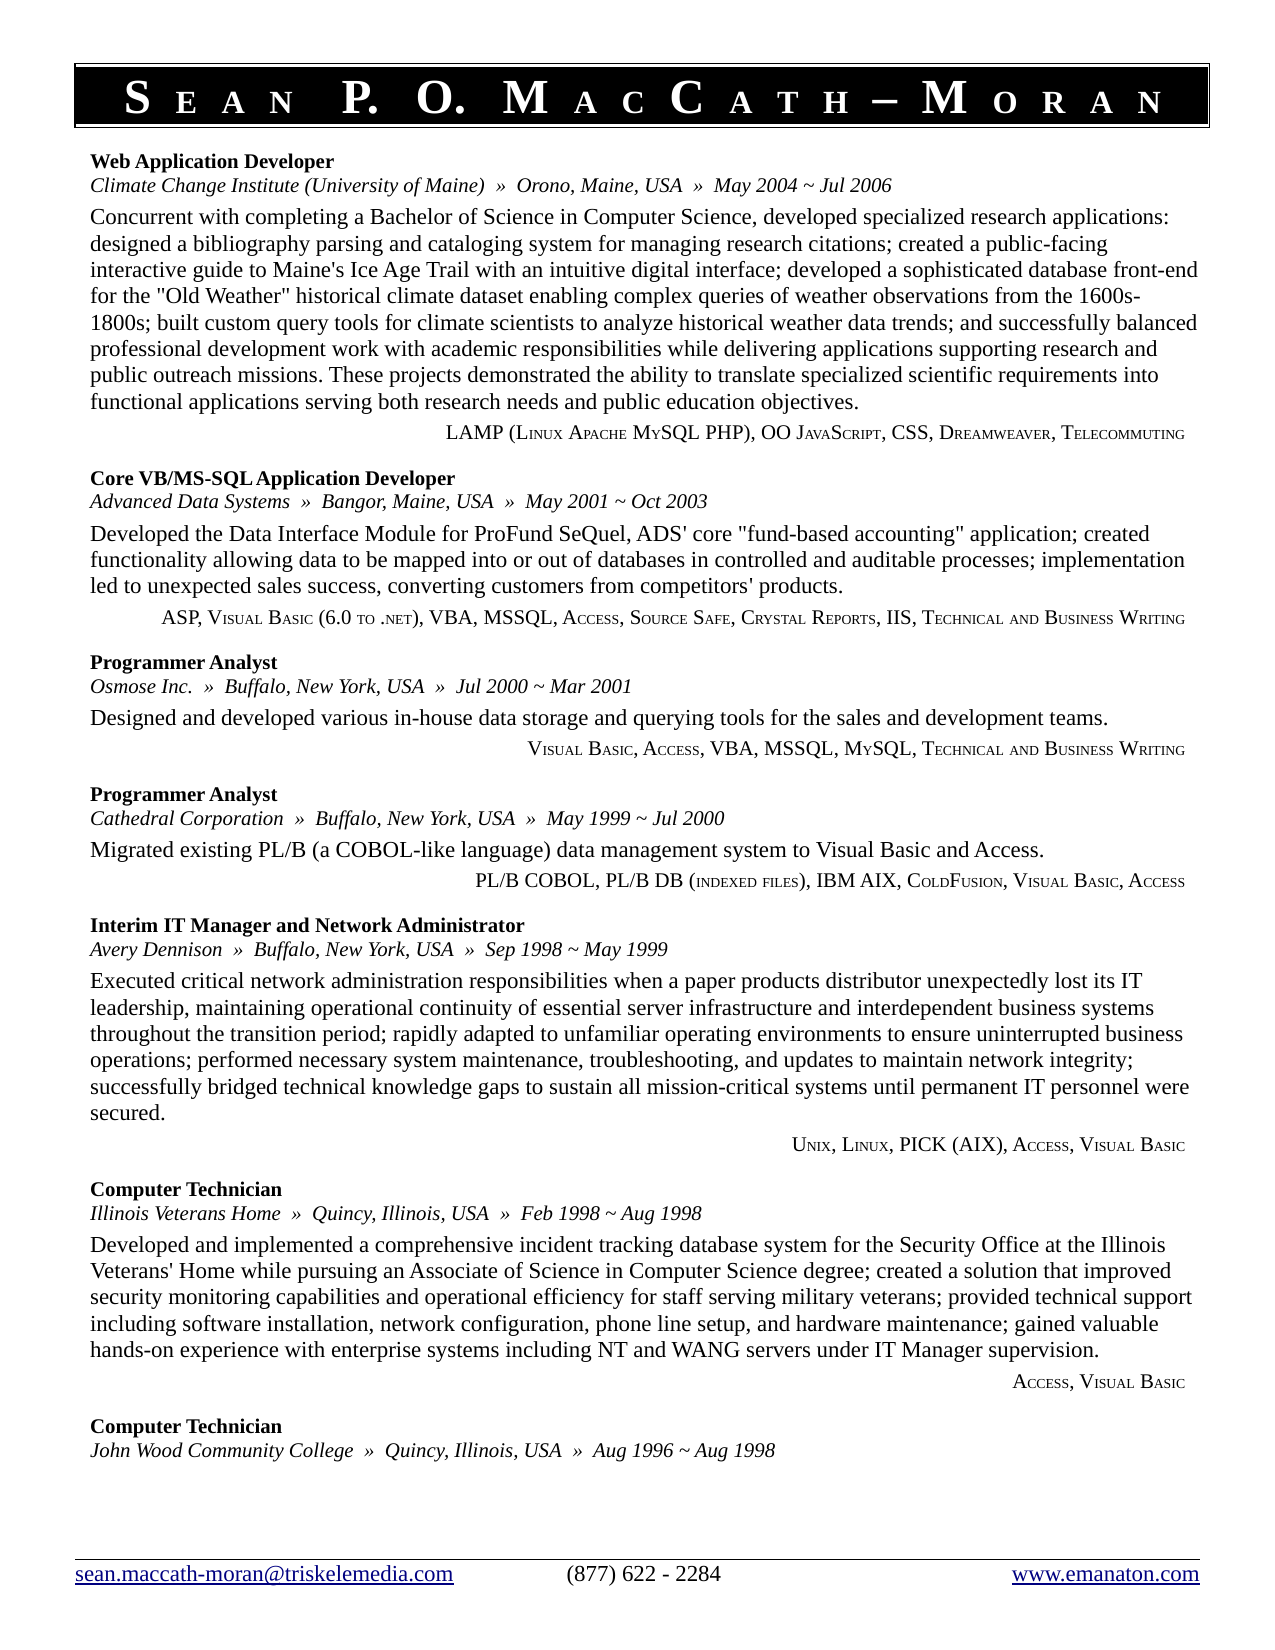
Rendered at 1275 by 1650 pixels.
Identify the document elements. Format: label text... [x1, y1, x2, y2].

text Programmer Analyst [90, 781, 1200, 806]
text Visual Basic, Access, VBA, MSSQL, MySQL, Technical and Business Writing [135, 736, 1185, 760]
text Interim IT Manager and Network Administrator [90, 913, 1200, 937]
text Core VB/MS-SQL Application Developer [90, 465, 1200, 489]
text PL/B COBOL, PL/B DB (indexed files), IBM AIX, ColdFusion, Visual Basic, Access [135, 868, 1185, 892]
text Developed the Data Interface Module for ProFund SeQuel, ADS' core "fund-based accounting" application; created functionality allowing data to be mapped into or out of databases in controlled and auditable processes; implementation led to unexpected sales success, converting customers from competitors' products. [90, 519, 1200, 599]
text Executed critical network administration responsibilities when a paper products distributor unexpectedly lost its IT leadership, maintaining operational continuity of essential server infrastructure and interdependent business systems throughout the transition period; rapidly adapted to unfamiliar operating environments to ensure uninterrupted business operations; performed necessary system maintenance, troubleshooting, and updates to maintain network integrity; successfully bridged technical knowledge gaps to sustain all mission-critical systems until permanent IT personnel were secured. [90, 967, 1200, 1125]
text Cathedral Corporation » Buffalo, New York, USA » May 1999 ~ Jul 2000 [90, 806, 1200, 829]
text Developed and implemented a comprehensive incident tracking database system for the Security Office at the Illinois Veterans' Home while pursuing an Associate of Science in Computer Science degree; created a solution that improved security monitoring capabilities and operational efficiency for staff serving military veterans; provided technical support including software installation, network configuration, phone line setup, and hardware maintenance; gained valuable hands-on experience with enterprise systems including NT and WANG servers under IT Manager supervision. [90, 1231, 1200, 1362]
text LAMP (Linux Apache MySQL PHP), OO JavaScript, CSS, Dreamweaver, Telecommuting [135, 420, 1185, 444]
text Advanced Data Systems » Bangor, Maine, USA » May 2001 ~ Oct 2003 [90, 489, 1200, 513]
text Unix, Linux, PICK (AIX), Access, Visual Basic [135, 1131, 1185, 1156]
text Computer Technician [90, 1414, 1200, 1438]
text Programmer Analyst [90, 650, 1200, 674]
text Climate Change Institute (University of Maine) » Orono, Maine, USA » May 2004 ~ Jul 2006 [90, 173, 1200, 197]
text Osmose Inc. » Buffalo, New York, USA » Jul 2000 ~ Mar 2001 [90, 674, 1200, 698]
text John Wood Community College » Quincy, Illinois, USA » Aug 1996 ~ Aug 1998 [90, 1438, 1200, 1462]
text Avery Dennison » Buffalo, New York, USA » Sep 1998 ~ May 1999 [90, 937, 1200, 961]
text Access, Visual Basic [135, 1368, 1185, 1393]
text Concurrent with completing a Bachelor of Science in Computer Science, developed specialized research applications: designed a bibliography parsing and cataloging system for managing research citations; created a public-facing interactive guide to Maine's Ice Age Trail with an intuitive digital interface; developed a sophisticated database front-end for the "Old Weather" historical climate dataset enabling complex queries of weather observations from the 1600s-1800s; built custom query tools for climate scientists to analyze historical weather data trends; and successfully balanced professional development work with academic responsibilities while delivering applications supporting research and public outreach missions. These projects demonstrated the ability to translate specialized scientific requirements into functional applications serving both research needs and public education objectives. [90, 203, 1200, 414]
text ASP, Visual Basic (6.0 to .net), VBA, MSSQL, Access, Source Safe, Crystal Reports, IIS, Technical and Business Writing [135, 605, 1185, 629]
text Web Application Developer [90, 149, 1200, 173]
text Migrated existing PL/B (a COBOL-like language) data management system to Visual Basic and Access. [90, 836, 1200, 862]
text Computer Technician [90, 1177, 1200, 1201]
text Designed and developed various in-house data storage and querying tools for the sales and development teams. [90, 704, 1200, 730]
text Illinois Veterans Home » Quincy, Illinois, USA » Feb 1998 ~ Aug 1998 [90, 1201, 1200, 1225]
